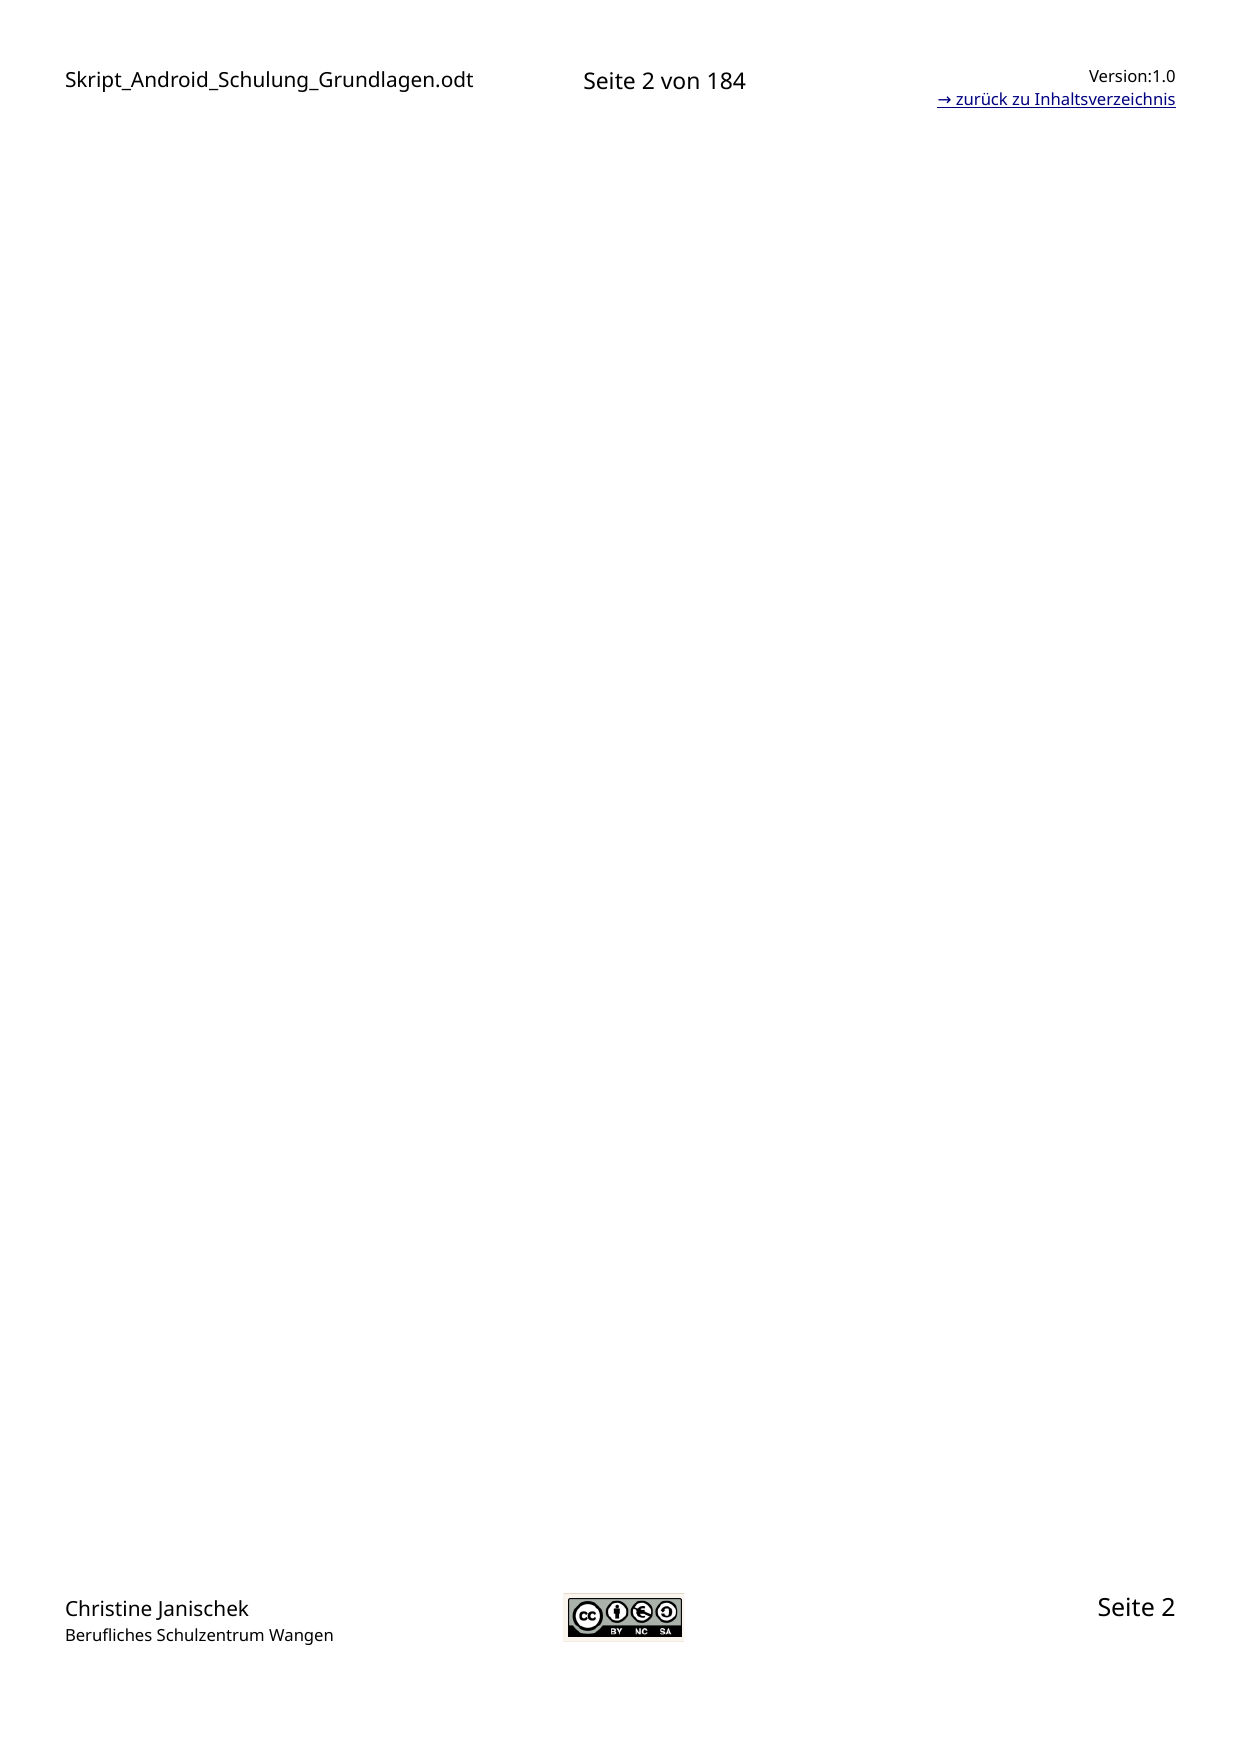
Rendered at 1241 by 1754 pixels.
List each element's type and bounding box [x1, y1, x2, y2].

picture [563, 1592, 685, 1642]
